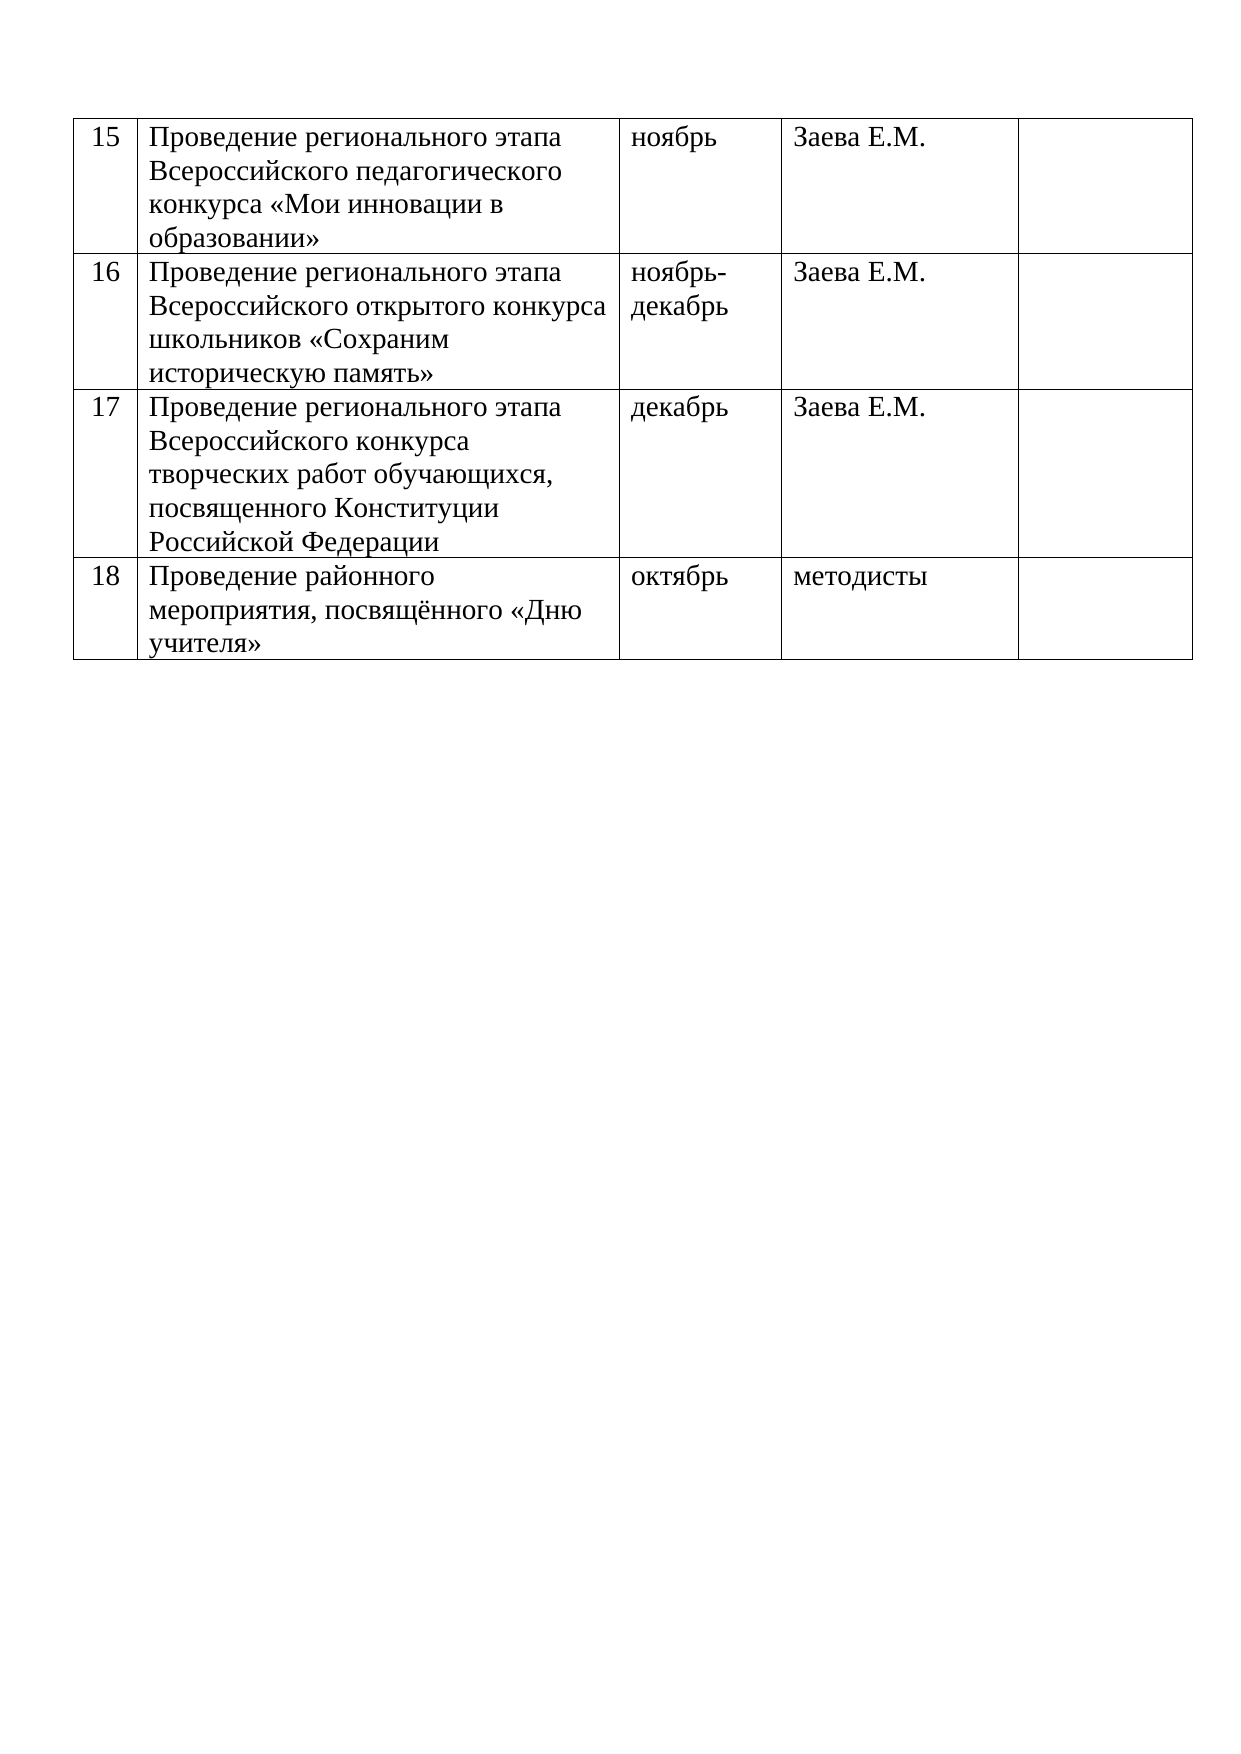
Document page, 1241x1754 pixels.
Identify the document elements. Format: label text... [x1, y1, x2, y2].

table_cell методисты [782, 558, 1018, 659]
table_cell Проведение регионального этапа Всероссийского открытого конкурса школьников «Сохраним историческую память» [138, 254, 619, 388]
table_cell 15 [74, 119, 137, 253]
table_cell [1019, 390, 1192, 557]
table_cell Проведение регионального этапа Всероссийского конкурса творческих работ обучающихся, посвященного Конституции Российской Федерации [138, 390, 619, 557]
table_cell октябрь [620, 558, 781, 659]
table_cell [1019, 119, 1192, 253]
table_cell Проведение регионального этапа Всероссийского педагогического конкурса «Мои инновации в образовании» [138, 119, 619, 253]
table_cell [1019, 254, 1192, 388]
table_cell 17 [74, 390, 137, 557]
table_cell Заева Е.М. [782, 390, 1018, 557]
table_cell Заева Е.М. [782, 254, 1018, 388]
table_cell Проведение районного мероприятия, посвящённого «Дню учителя» [138, 558, 619, 659]
table_cell ноябрь [620, 119, 781, 253]
table_cell [1019, 558, 1192, 659]
table_cell декабрь [620, 390, 781, 557]
table_cell Заева Е.М. [782, 119, 1018, 253]
table_cell 18 [74, 558, 137, 659]
table_cell 16 [74, 254, 137, 388]
table_cell ноябрь-декабрь [620, 254, 781, 388]
